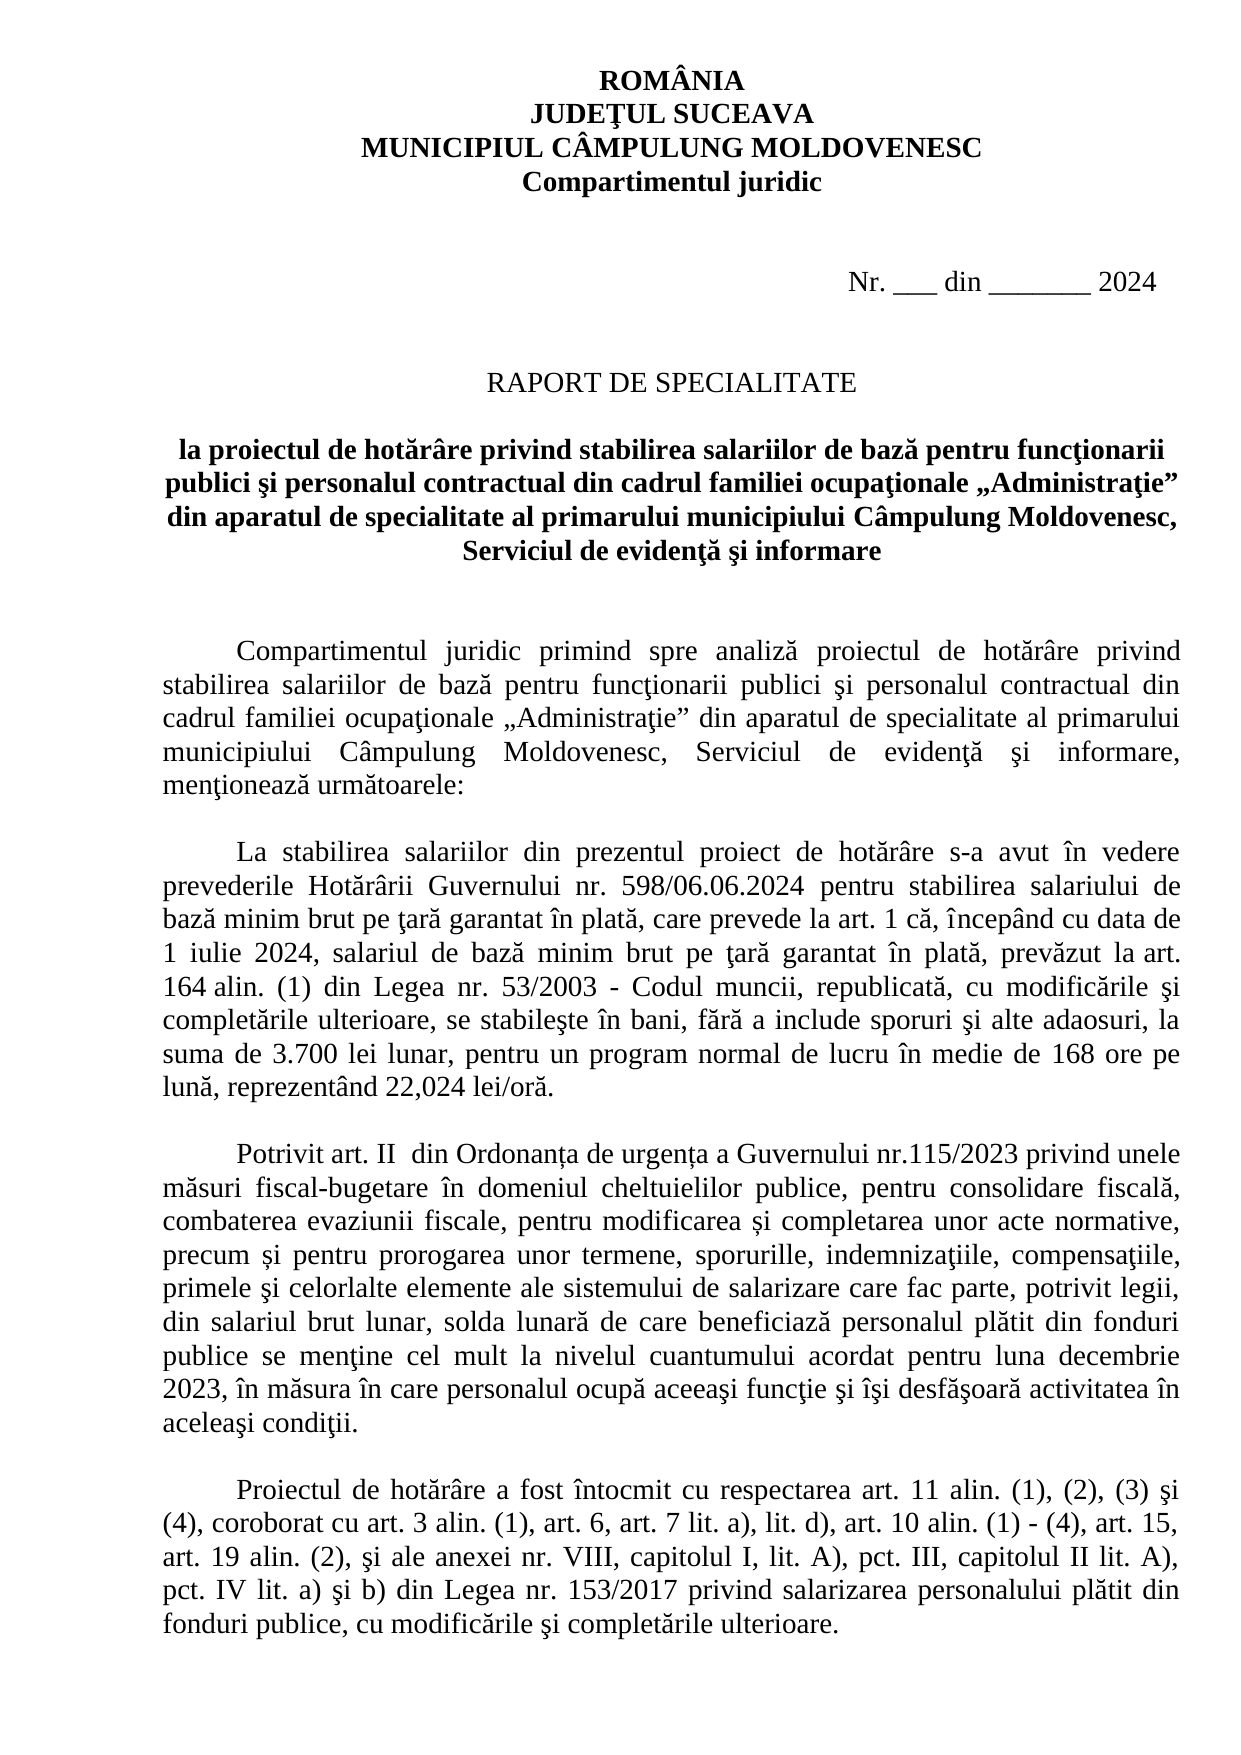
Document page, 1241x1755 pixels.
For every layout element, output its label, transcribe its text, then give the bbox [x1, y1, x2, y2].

text Compartimentul juridic primind spre analiză proiectul de hotărâre privind stabilirea salariilor de bază pentru funcţionarii publici şi personalul contractual din cadrul familiei ocupaţionale „Administraţie” din aparatul de specialitate al primarului municipiului Câmpulung Moldovenesc, Serviciul de evidenţă şi informare, menţionează următoarele: [162, 633, 1181, 801]
text MUNICIPIUL CÂMPULUNG MOLDOVENESC [162, 130, 1181, 164]
text la proiectul de hotărâre privind stabilirea salariilor de bază pentru funcţionarii publici şi personalul contractual din cadrul familiei ocupaţionale „Administraţie” din aparatul de specialitate al primarului municipiului Câmpulung Moldovenesc, Serviciul de evidenţă şi informare [162, 432, 1181, 566]
text Proiectul de hotărâre a fost întocmit cu respectarea art. 11 alin. (1), (2), (3) şi (4), coroborat cu art. 3 alin. (1), art. 6, art. 7 lit. a), lit. d), art. 10 alin. (1) - (4), art. 15, art. 19 alin. (2), şi ale anexei nr. VIII, capitolul I, lit. A), pct. III, capitolul II lit. A), pct. IV lit. a) şi b) din Legea nr. 153/2017 privind salarizarea personalului plătit din fonduri publice, cu modificările şi completările ulterioare. [162, 1472, 1181, 1639]
text Nr. ___ din _______ 2024 [162, 264, 1181, 298]
text ROMÂNIA [162, 63, 1181, 97]
text Compartimentul juridic [162, 164, 1181, 197]
text La stabilirea salariilor din prezentul proiect de hotărâre s-a avut în vedere prevederile Hotărârii Guvernului nr. 598/06.06.2024 pentru stabilirea salariului de bază minim brut pe ţară garantat în plată, care prevede la art. 1 că, începând cu data de 1 iulie 2024, salariul de bază minim brut pe ţară garantat în plată, prevăzut la art. 164 alin. (1) din Legea nr. 53/2003 - Codul muncii, republicată, cu modificările şi completările ulterioare, se stabileşte în bani, fără a include sporuri şi alte adaosuri, la suma de 3.700 lei lunar, pentru un program normal de lucru în medie de 168 ore pe lună, reprezentând 22,024 lei/oră. [162, 834, 1181, 1103]
text JUDEŢUL SUCEAVA [162, 97, 1181, 130]
text Potrivit art. II din Ordonanța de urgența a Guvernului nr.115/2023 privind unele măsuri fiscal-bugetare în domeniul cheltuielilor publice, pentru consolidare fiscală, combaterea evaziunii fiscale, pentru modificarea și completarea unor acte normative, precum și pentru prorogarea unor termene, sporurille, indemnizaţiile, compensaţiile, primele şi celorlalte elemente ale sistemului de salarizare care fac parte, potrivit legii, din salariul brut lunar, solda lunară de care beneficiază personalul plătit din fonduri publice se menţine cel mult la nivelul cuantumului acordat pentru luna decembrie 2023, în măsura în care personalul ocupă aceeaşi funcţie şi îşi desfăşoară activitatea în aceleaşi condiţii. [162, 1136, 1181, 1438]
text RAPORT DE SPECIALITATE [162, 365, 1181, 398]
